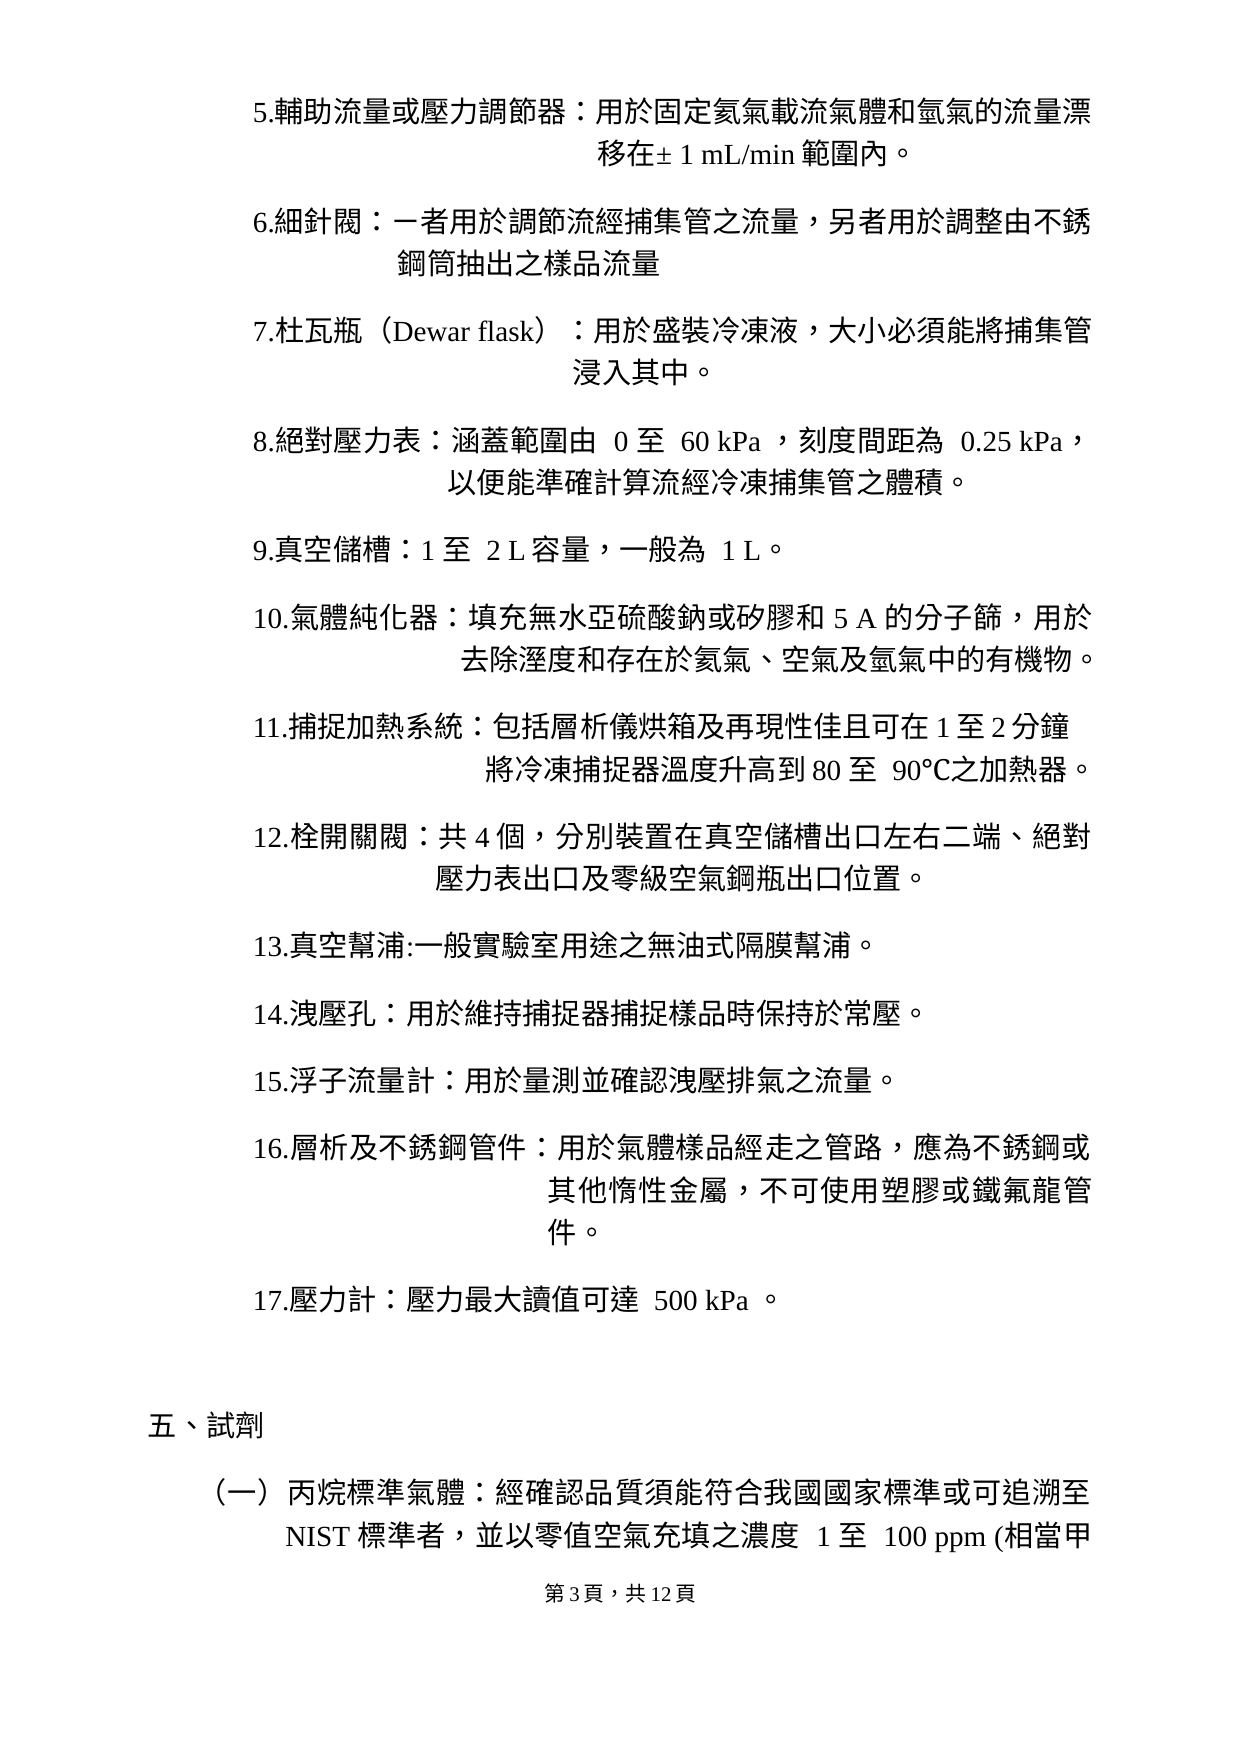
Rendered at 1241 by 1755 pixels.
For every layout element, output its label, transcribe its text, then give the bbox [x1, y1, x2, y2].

text （一）丙烷標準氣體：經確認品質須能符合我國國家標準或可追溯至 NIST 標準者，並以零值空氣充填之濃度 1 至 100 ppm (相當甲 [198, 1470, 1093, 1554]
text 五、試劑 [148, 1403, 1093, 1445]
text 12.栓開關閥：共4個，分別裝置在真空儲槽出口左右二端、絕對壓力表出口及零級空氣鋼瓶出口位置。 [253, 813, 1093, 898]
text 10.氣體純化器：填充無水亞硫酸鈉或矽膠和5 A 的分子篩，用於去除溼度和存在於氦氣、空氣及氫氣中的有機物。 [253, 594, 1093, 679]
text 15.浮子流量計：用於量測並確認洩壓排氣之流量。 [253, 1058, 1093, 1100]
text 13.真空幫浦:一般實驗室用途之無油式隔膜幫浦。 [253, 923, 1093, 965]
text 7.杜瓦瓶（Dewar flask）：用於盛裝冷凍液，大小必須能將捕集管浸入其中。 [253, 308, 1093, 392]
text 5.輔助流量或壓力調節器：用於固定氦氣載流氣體和氫氣的流量漂移在± 1 mL/min範圍內。 [253, 89, 1093, 173]
text 14.洩壓孔：用於維持捕捉器捕捉樣品時保持於常壓。 [253, 990, 1093, 1033]
text 9.真空儲槽：1 至 2 L容量，一般為 1 L。 [253, 527, 1093, 569]
text 16.層析及不銹鋼管件：用於氣體樣品經走之管路，應為不銹鋼或其他惰性金屬，不可使用塑膠或鐵氟龍管件。 [253, 1125, 1093, 1252]
text 6.細針閥：ㄧ者用於調節流經捕集管之流量，另者用於調整由不銹鋼筒抽出之樣品流量 [253, 198, 1093, 283]
text 11.捕捉加熱系統：包括層析儀烘箱及再現性佳且可在1至2分鐘將冷凍捕捉器溫度升高到80 至 90℃之加熱器。 [253, 704, 1093, 788]
text 8.絕對壓力表：涵蓋範圍由 0 至 60 kPa ，刻度間距為 0.25 kPa，以便能準確計算流經冷凍捕集管之體積。 [253, 417, 1093, 502]
text 17.壓力計：壓力最大讀值可達 500 kPa 。 [253, 1277, 1093, 1319]
